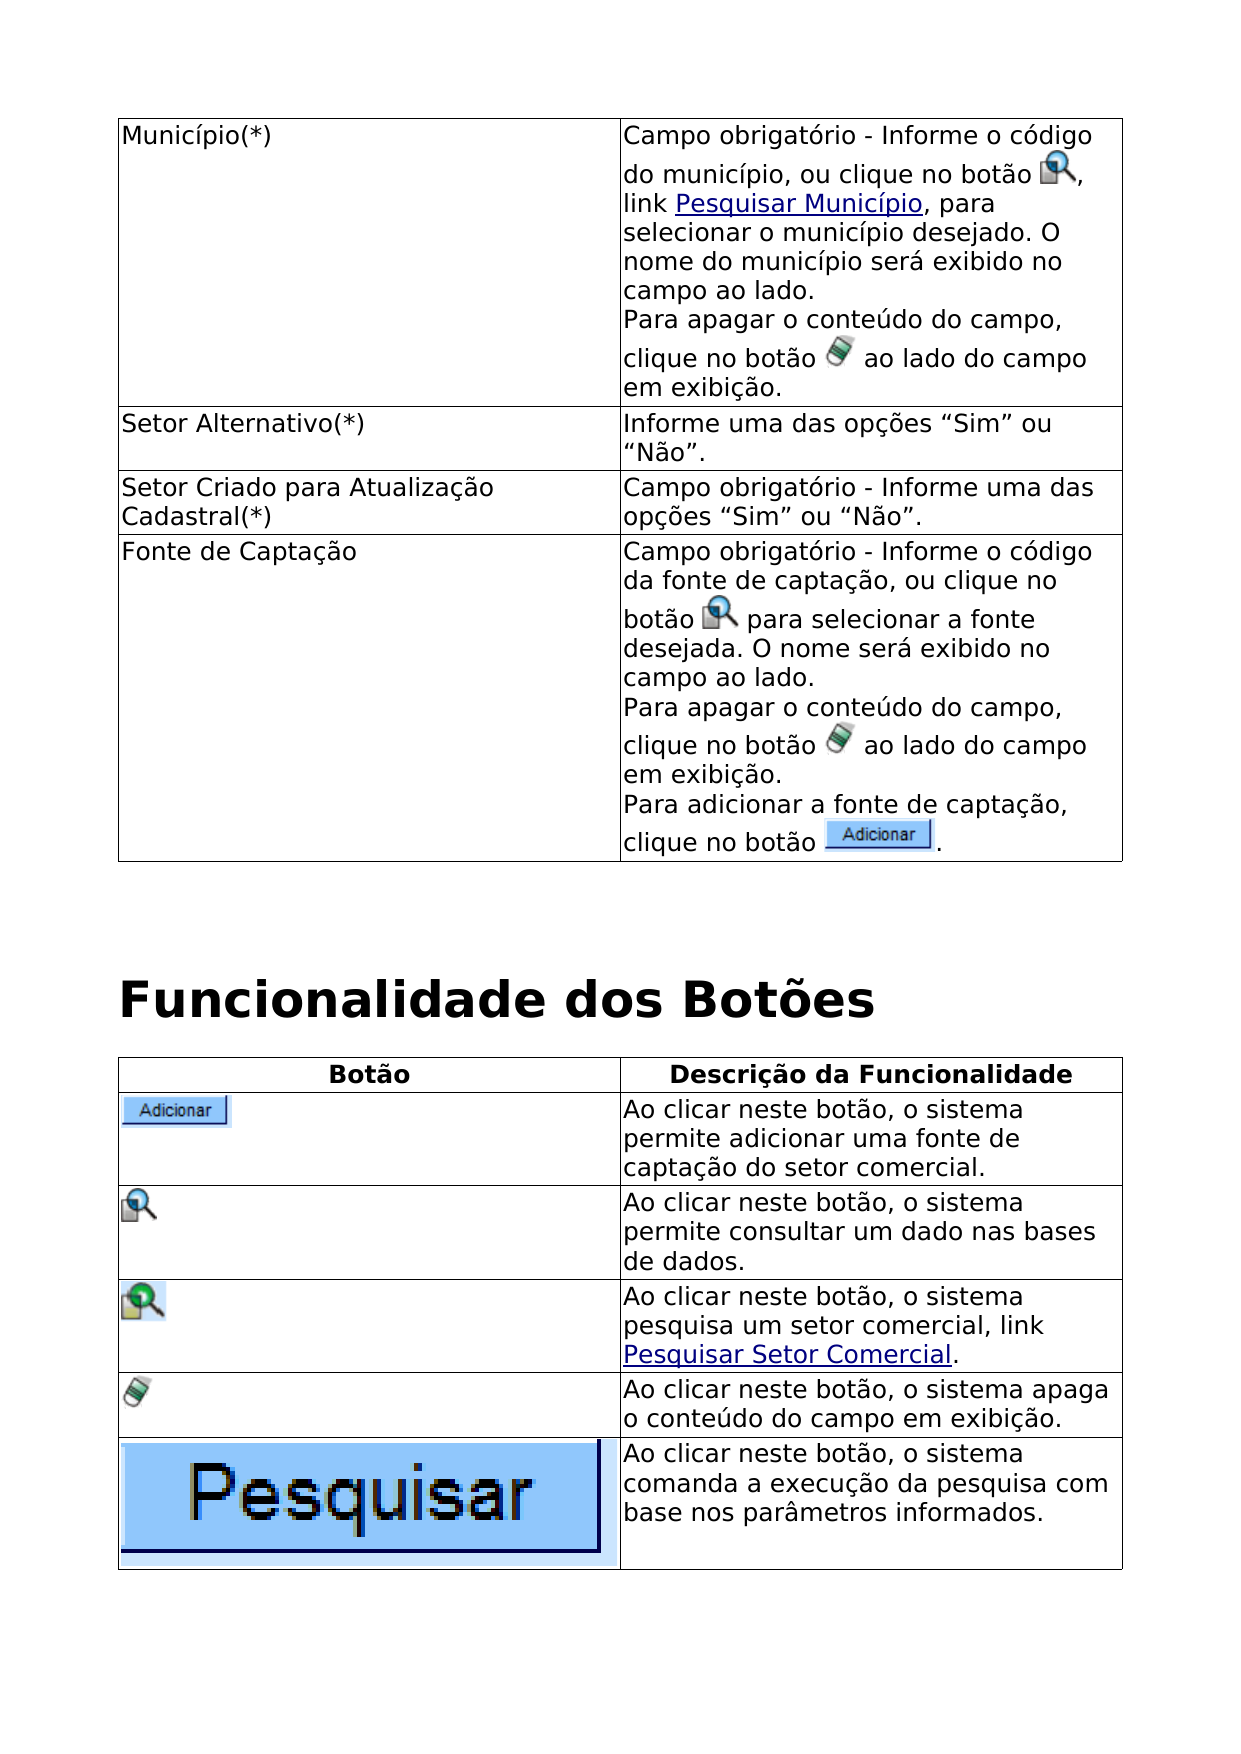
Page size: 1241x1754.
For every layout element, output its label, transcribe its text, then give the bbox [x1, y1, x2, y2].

picture [121, 1375, 153, 1409]
picture [702, 595, 739, 629]
table_cell Setor Criado para Atualização Cadastral(*) [119, 471, 620, 534]
picture [121, 1281, 168, 1323]
table_cell Ao clicar neste botão, o sistema apaga o conteúdo do campo em exibição. [621, 1373, 1122, 1437]
table_cell Ao clicar neste botão, o sistema comanda a execução da pesquisa com base nos parâmetros informados. [621, 1438, 1122, 1568]
table_cell Campo obrigatório - Informe uma das opções “Sim” ou “Não”. [621, 471, 1122, 534]
subtitle Funcionalidade dos Botões [118, 971, 1122, 1029]
table_cell Setor Alternativo(*) [119, 407, 620, 470]
table_cell [119, 1186, 620, 1279]
picture [121, 1188, 157, 1222]
table_cell [119, 1093, 620, 1185]
table_cell [119, 1280, 620, 1372]
table_cell Informe uma das opções “Sim” ou “Não”. [621, 407, 1122, 470]
picture [121, 1095, 232, 1128]
table_cell Fonte de Captação [119, 535, 620, 861]
picture [824, 721, 856, 755]
table_cell Campo obrigatório - Informe o código do município, ou clique no botão , link Pesquisar Município, para selecionar o município desejado. O nome do município será exibido no campo ao lado. Para apagar o conteúdo do campo, clique no botão ao lado do campo em exibição. [621, 119, 1122, 406]
table_cell Ao clicar neste botão, o sistema permite adicionar uma fonte de captação do setor comercial. [621, 1093, 1122, 1185]
table_cell Ao clicar neste botão, o sistema permite consultar um dado nas bases de dados. [621, 1186, 1122, 1279]
picture [824, 335, 856, 368]
table_cell [119, 1373, 620, 1437]
table_cell Ao clicar neste botão, o sistema pesquisa um setor comercial, link Pesquisar Setor Comercial. [621, 1280, 1122, 1372]
table_header Botão [119, 1058, 620, 1092]
table_cell Campo obrigatório - Informe o código da fonte de captação, ou clique no botão para selecionar a fonte desejada. O nome será exibido no campo ao lado. Para apagar o conteúdo do campo, clique no botão ao lado do campo em exibição. Para adicionar a fonte de captação, clique no botão . [621, 535, 1122, 861]
picture [121, 1439, 618, 1566]
picture [1040, 150, 1077, 184]
table_header Descrição da Funcionalidade [621, 1058, 1122, 1092]
table_cell Município(*) [119, 119, 620, 406]
picture [824, 818, 936, 852]
